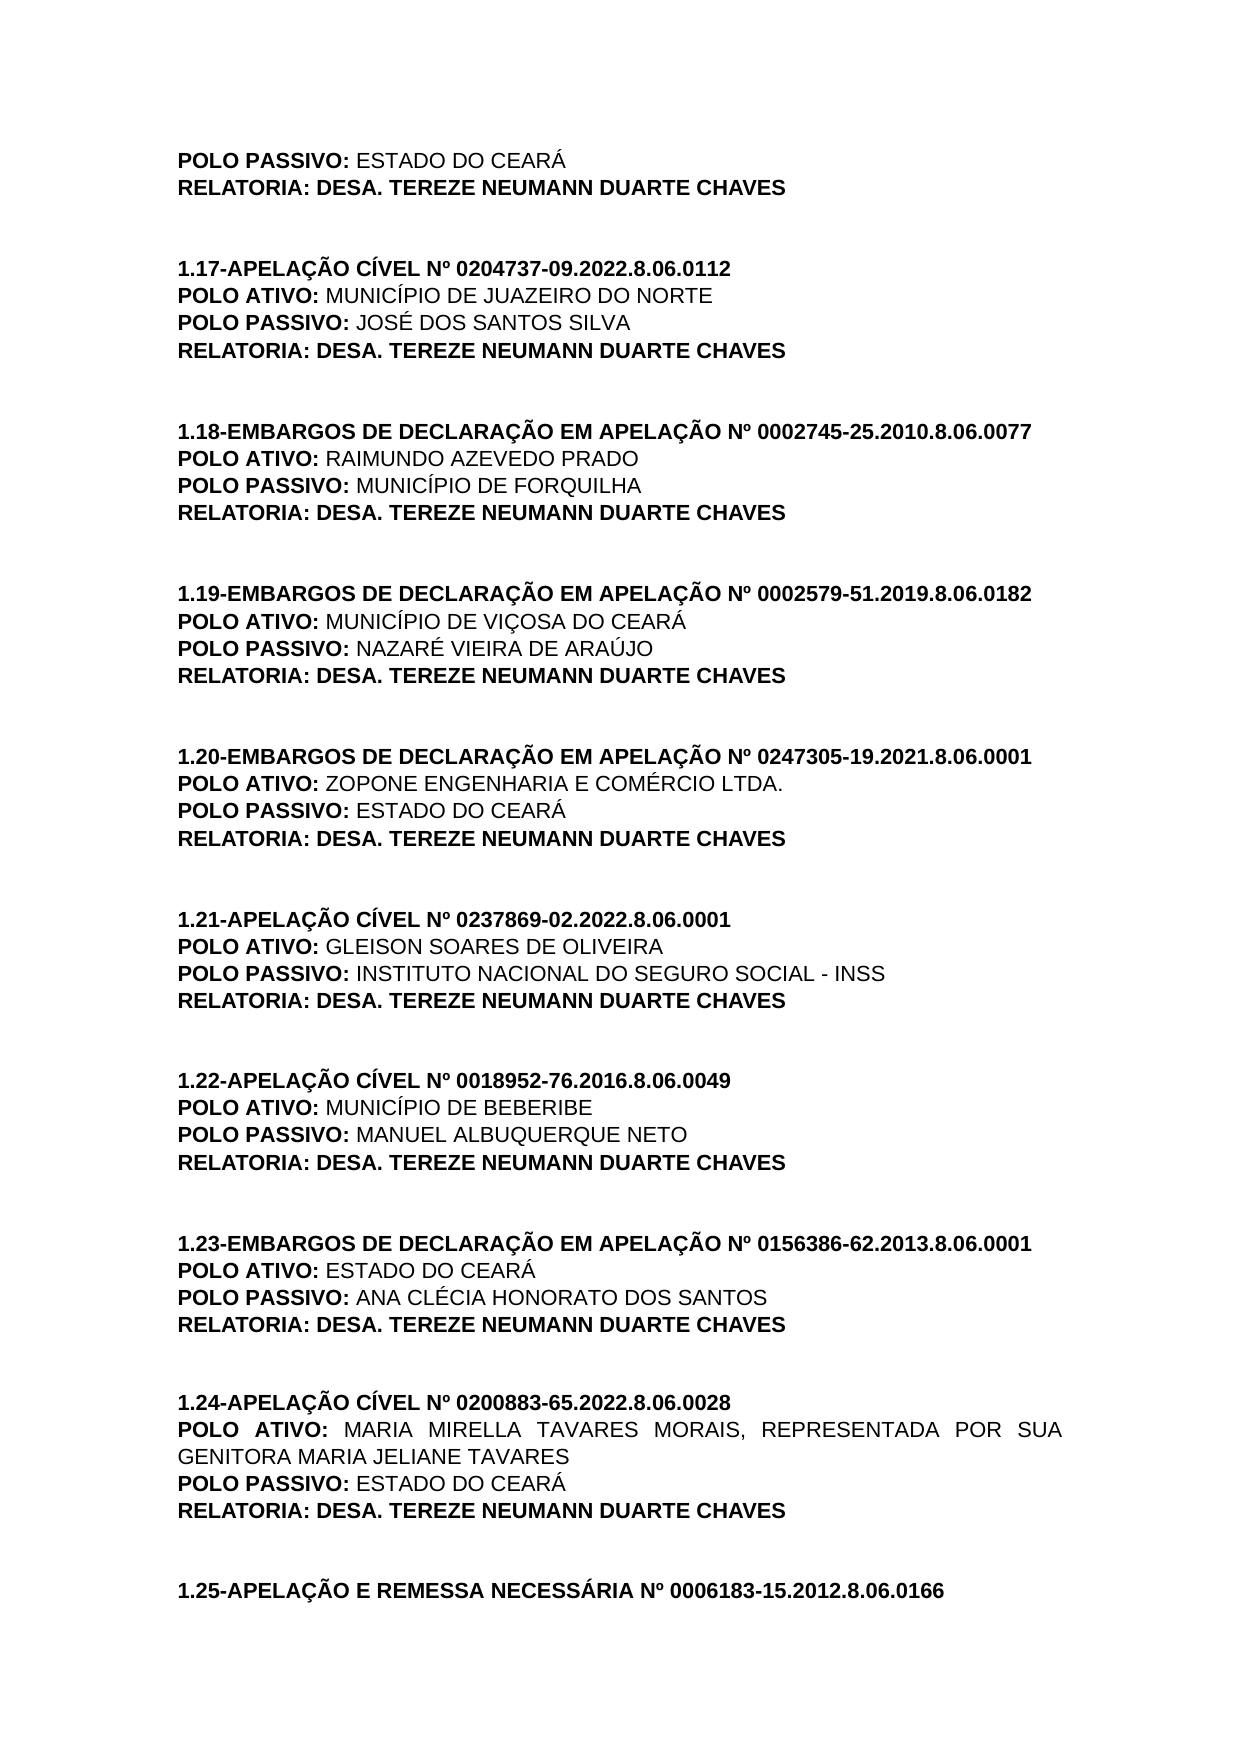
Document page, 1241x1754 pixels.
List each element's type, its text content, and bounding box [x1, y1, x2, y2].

text POLO PASSIVO: MANUEL ALBUQUERQUE NETO [177, 1122, 1063, 1147]
text POLO ATIVO: ESTADO DO CEARÁ [177, 1258, 1063, 1283]
text RELATORIA: DESA. TEREZE NEUMANN DUARTE CHAVES [177, 175, 1063, 200]
text POLO PASSIVO: MUNICÍPIO DE FORQUILHA [177, 473, 1063, 498]
text POLO PASSIVO: ESTADO DO CEARÁ [177, 148, 1063, 173]
text POLO PASSIVO: JOSÉ DOS SANTOS SILVA [177, 310, 1063, 336]
text 1.17-APELAÇÃO CÍVEL Nº 0204737-09.2022.8.06.0112 [177, 256, 1063, 281]
text RELATORIA: DESA. TEREZE NEUMANN DUARTE CHAVES [177, 988, 1063, 1013]
text RELATORIA: DESA. TEREZE NEUMANN DUARTE CHAVES [177, 663, 1063, 688]
text POLO PASSIVO: ANA CLÉCIA HONORATO DOS SANTOS [177, 1285, 1063, 1310]
text POLO ATIVO: MUNICÍPIO DE BEBERIBE [177, 1095, 1063, 1120]
text 1.22-APELAÇÃO CÍVEL Nº 0018952-76.2016.8.06.0049 [177, 1068, 1063, 1093]
text POLO ATIVO: MARIA MIRELLA TAVARES MORAIS, REPRESENTADA POR SUA GENITORA MARIA JELIANE TAVARES [177, 1417, 1063, 1469]
text 1.19-EMBARGOS DE DECLARAÇÃO EM APELAÇÃO Nº 0002579-51.2019.8.06.0182 [177, 581, 1063, 607]
text 1.23-EMBARGOS DE DECLARAÇÃO EM APELAÇÃO Nº 0156386-62.2013.8.06.0001 [177, 1231, 1063, 1256]
text POLO PASSIVO: INSTITUTO NACIONAL DO SEGURO SOCIAL - INSS [177, 961, 1063, 986]
text 1.21-APELAÇÃO CÍVEL Nº 0237869-02.2022.8.06.0001 [177, 907, 1063, 932]
text 1.20-EMBARGOS DE DECLARAÇÃO EM APELAÇÃO Nº 0247305-19.2021.8.06.0001 [177, 744, 1063, 769]
text 1.25-APELAÇÃO E REMESSA NECESSÁRIA Nº 0006183-15.2012.8.06.0166 [177, 1578, 1063, 1603]
text RELATORIA: DESA. TEREZE NEUMANN DUARTE CHAVES [177, 1149, 1063, 1175]
text RELATORIA: DESA. TEREZE NEUMANN DUARTE CHAVES [177, 1498, 1063, 1524]
text POLO ATIVO: ZOPONE ENGENHARIA E COMÉRCIO LTDA. [177, 771, 1063, 796]
text POLO ATIVO: RAIMUNDO AZEVEDO PRADO [177, 446, 1063, 471]
text RELATORIA: DESA. TEREZE NEUMANN DUARTE CHAVES [177, 1312, 1063, 1337]
text RELATORIA: DESA. TEREZE NEUMANN DUARTE CHAVES [177, 500, 1063, 525]
text POLO PASSIVO: ESTADO DO CEARÁ [177, 798, 1063, 824]
text POLO PASSIVO: NAZARÉ VIEIRA DE ARAÚJO [177, 636, 1063, 661]
text 1.24-APELAÇÃO CÍVEL Nº 0200883-65.2022.8.06.0028 [177, 1390, 1063, 1415]
text 1.18-EMBARGOS DE DECLARAÇÃO EM APELAÇÃO Nº 0002745-25.2010.8.06.0077 [177, 419, 1063, 444]
text RELATORIA: DESA. TEREZE NEUMANN DUARTE CHAVES [177, 337, 1063, 363]
text POLO ATIVO: MUNICÍPIO DE JUAZEIRO DO NORTE [177, 283, 1063, 308]
text POLO PASSIVO: ESTADO DO CEARÁ [177, 1471, 1063, 1496]
text RELATORIA: DESA. TEREZE NEUMANN DUARTE CHAVES [177, 826, 1063, 851]
text POLO ATIVO: GLEISON SOARES DE OLIVEIRA [177, 934, 1063, 959]
text POLO ATIVO: MUNICÍPIO DE VIÇOSA DO CEARÁ [177, 608, 1063, 634]
